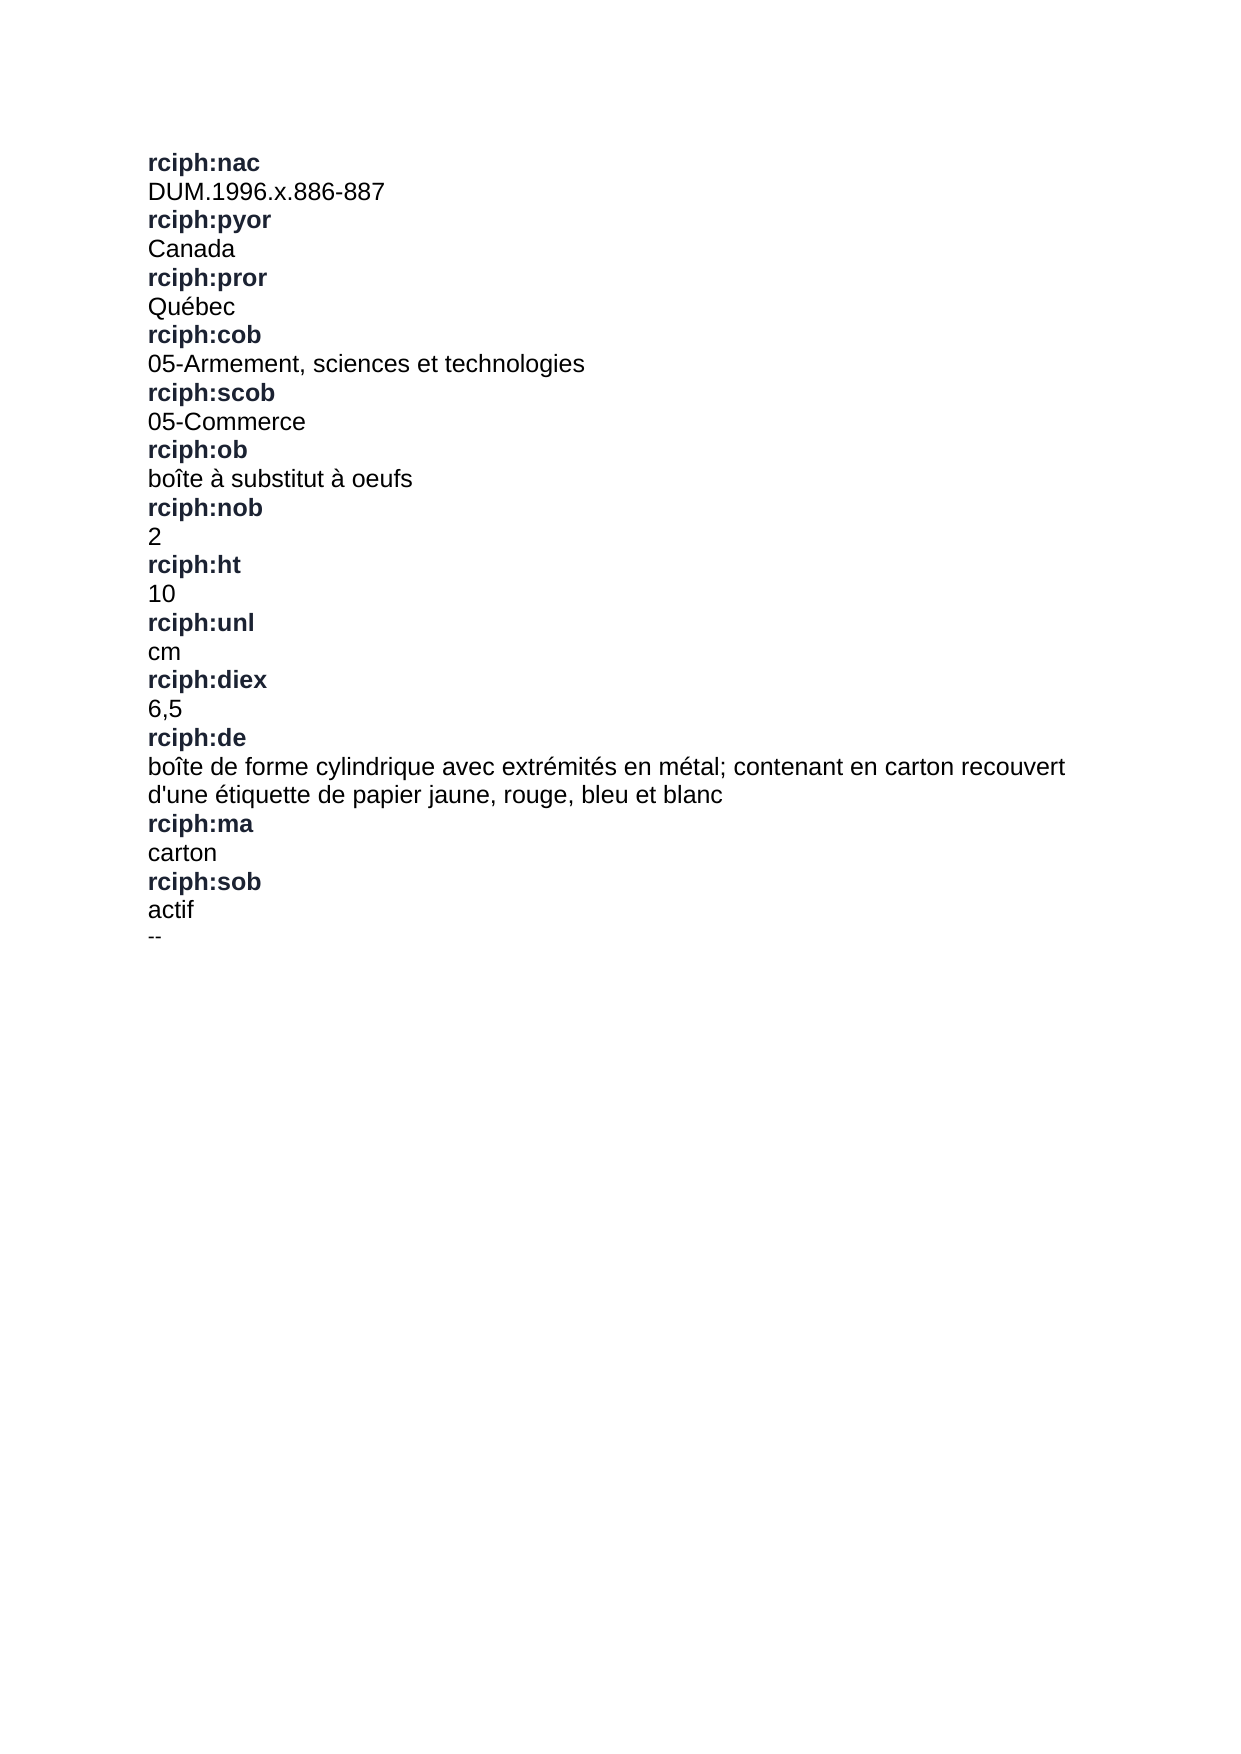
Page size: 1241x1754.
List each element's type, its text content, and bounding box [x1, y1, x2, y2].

text 05-Armement, sciences et technologies [148, 349, 1092, 378]
text rciph:nac [148, 148, 1092, 176]
text rciph:pror [148, 263, 1092, 291]
text actif [148, 895, 1092, 924]
text 05-Commerce [148, 406, 1092, 435]
text carton [148, 838, 1092, 866]
text boîte à substitut à oeufs [148, 464, 1092, 493]
text rciph:sob [148, 866, 1092, 895]
text boîte de forme cylindrique avec extrémités en métal; contenant en carton recouvert d'une étiquette de papier jaune, rouge, bleu et blanc [148, 751, 1092, 809]
text rciph:cob [148, 320, 1092, 349]
text rciph:de [148, 723, 1092, 751]
text rciph:unl [148, 608, 1092, 636]
text rciph:ma [148, 809, 1092, 838]
text rciph:diex [148, 665, 1092, 694]
text Canada [148, 234, 1092, 263]
text rciph:ob [148, 435, 1092, 464]
text -- [148, 924, 1092, 948]
text rciph:scob [148, 378, 1092, 406]
text Québec [148, 291, 1092, 320]
text 2 [148, 521, 1092, 550]
text rciph:nob [148, 493, 1092, 521]
text 10 [148, 579, 1092, 608]
text rciph:pyor [148, 205, 1092, 234]
text rciph:ht [148, 550, 1092, 579]
text 6,5 [148, 694, 1092, 723]
text cm [148, 636, 1092, 665]
text DUM.1996.x.886-887 [148, 176, 1092, 205]
